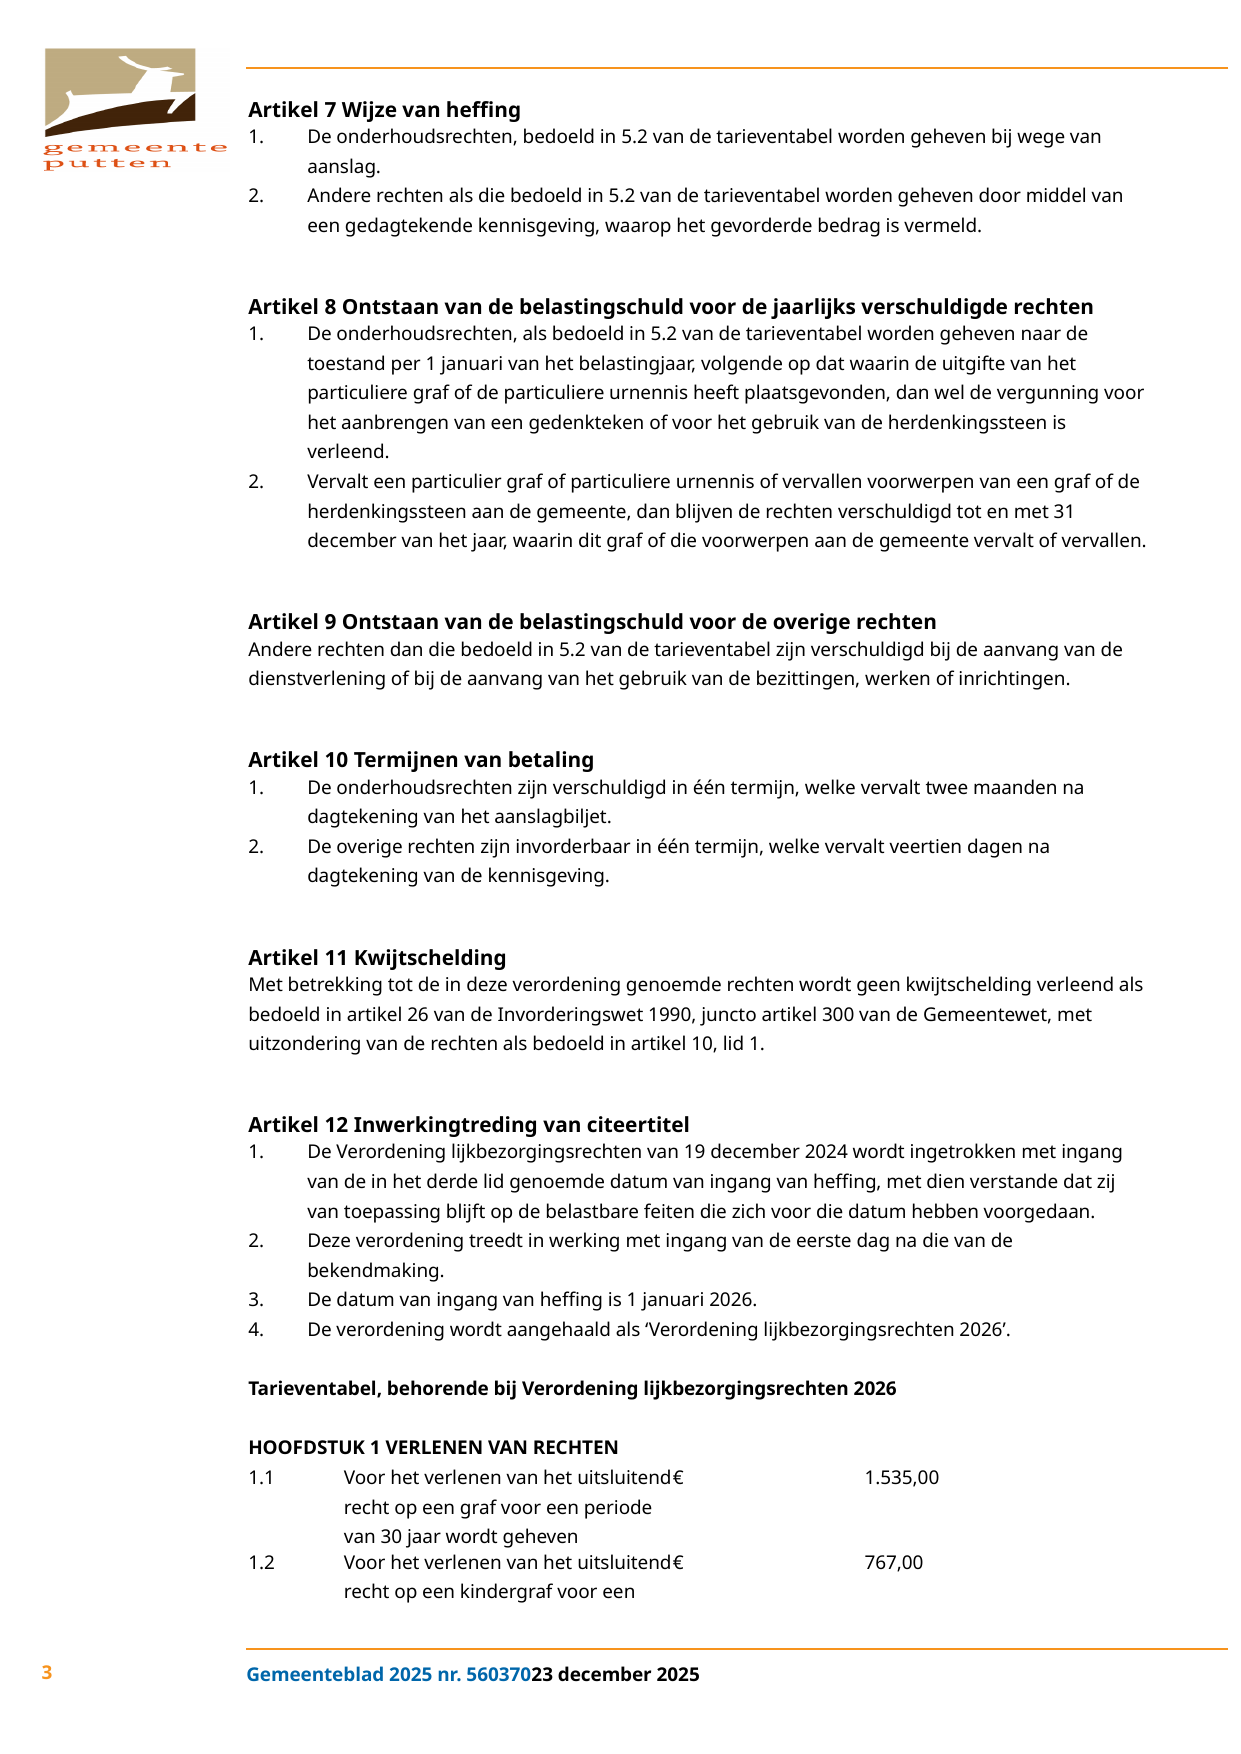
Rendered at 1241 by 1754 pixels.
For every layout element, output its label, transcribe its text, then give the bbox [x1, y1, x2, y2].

table_header 1.1 [248, 1464, 344, 1549]
text Artikel 11 Kwijtschelding [248, 943, 1152, 971]
table_header 1.535,00 [864, 1464, 1152, 1549]
list Vervalt een particulier graf of particuliere urnennis of vervallen voorwerpen van een graf of de herdenkingssteen aan de gemeente, dan blijven de rechten verschuldigd tot en met 31 december van het jaar, waarin dit graf of die voorwerpen aan de gemeente vervalt of vervallen. [248, 468, 1152, 553]
table_header Voor het verlenen van het uitsluitend recht op een graf voor een periode van 30 jaar wordt geheven [344, 1464, 673, 1549]
table_cell 767,00 [864, 1549, 1152, 1604]
list De overige rechten zijn invorderbaar in één termijn, welke vervalt veertien dagen na dagtekening van de kennisgeving. [248, 833, 1152, 888]
text Artikel 7 Wijze van heffing [248, 95, 1152, 123]
list Andere rechten als die bedoeld in 5.2 van de tarieventabel worden geheven door middel van een gedagtekende kennisgeving, waarop het gevorderde bedrag is vermeld. [248, 182, 1152, 238]
table_cell € [673, 1549, 864, 1604]
list De onderhoudsrechten zijn verschuldigd in één termijn, welke vervalt twee maanden na dagtekening van het aanslagbiljet. [248, 774, 1152, 829]
list De Verordening lijkbezorgingsrechten van 19 december 2024 wordt ingetrokken met ingang van de in het derde lid genoemde datum van ingang van heffing, met dien verstande dat zij van toepassing blijft op de belastbare feiten die zich voor die datum hebben voorgedaan. [248, 1139, 1152, 1224]
table_cell Voor het verlenen van het uitsluitend recht op een kindergraf voor een [344, 1549, 673, 1604]
table_header € [673, 1464, 864, 1549]
list De onderhoudsrechten, bedoeld in 5.2 van de tarieventabel worden geheven bij wege van aanslag. [248, 123, 1152, 178]
text Met betrekking tot de in deze verordening genoemde rechten wordt geen kwijtschelding verleend als bedoeld in artikel 26 van de Invorderingswet 1990, juncto artikel 300 van de Gemeentewet, met uitzondering van de rechten als bedoeld in artikel 10, lid 1. [248, 971, 1152, 1056]
text Artikel 9 Ontstaan van de belastingschuld voor de overige rechten [248, 607, 1152, 636]
picture [41, 47, 231, 172]
text Artikel 12 Inwerkingtreding van citeertitel [248, 1110, 1152, 1139]
list De verordening wordt aangehaald als ‘Verordening lijkbezorgingsrechten 2026’. [248, 1316, 1152, 1342]
text HOOFDSTUK 1 VERLENEN VAN RECHTEN [248, 1434, 1152, 1460]
table_cell 1.2 [248, 1549, 344, 1604]
text Andere rechten dan die bedoeld in 5.2 van de tarieventabel zijn verschuldigd bij de aanvang van de dienstverlening of bij de aanvang van het gebruik van de bezittingen, werken of inrichtingen. [248, 636, 1152, 691]
text Artikel 8 Ontstaan van de belastingschuld voor de jaarlijks verschuldigde rechten [248, 292, 1152, 320]
list De onderhoudsrechten, als bedoeld in 5.2 van de tarieventabel worden geheven naar de toestand per 1 januari van het belastingjaar, volgende op dat waarin de uitgifte van het particuliere graf of de particuliere urnennis heeft plaatsgevonden, dan wel de vergunning voor het aanbrengen van een gedenkteken of voor het gebruik van de herdenkingssteen is verleend. [248, 320, 1152, 464]
text Artikel 10 Termijnen van betaling [248, 746, 1152, 774]
text Tarieventabel, behorende bij Verordening lijkbezorgingsrechten 2026 [248, 1375, 1152, 1401]
list De datum van ingang van heffing is 1 januari 2026. [248, 1287, 1152, 1312]
list Deze verordening treedt in werking met ingang van de eerste dag na die van de bekendmaking. [248, 1227, 1152, 1283]
